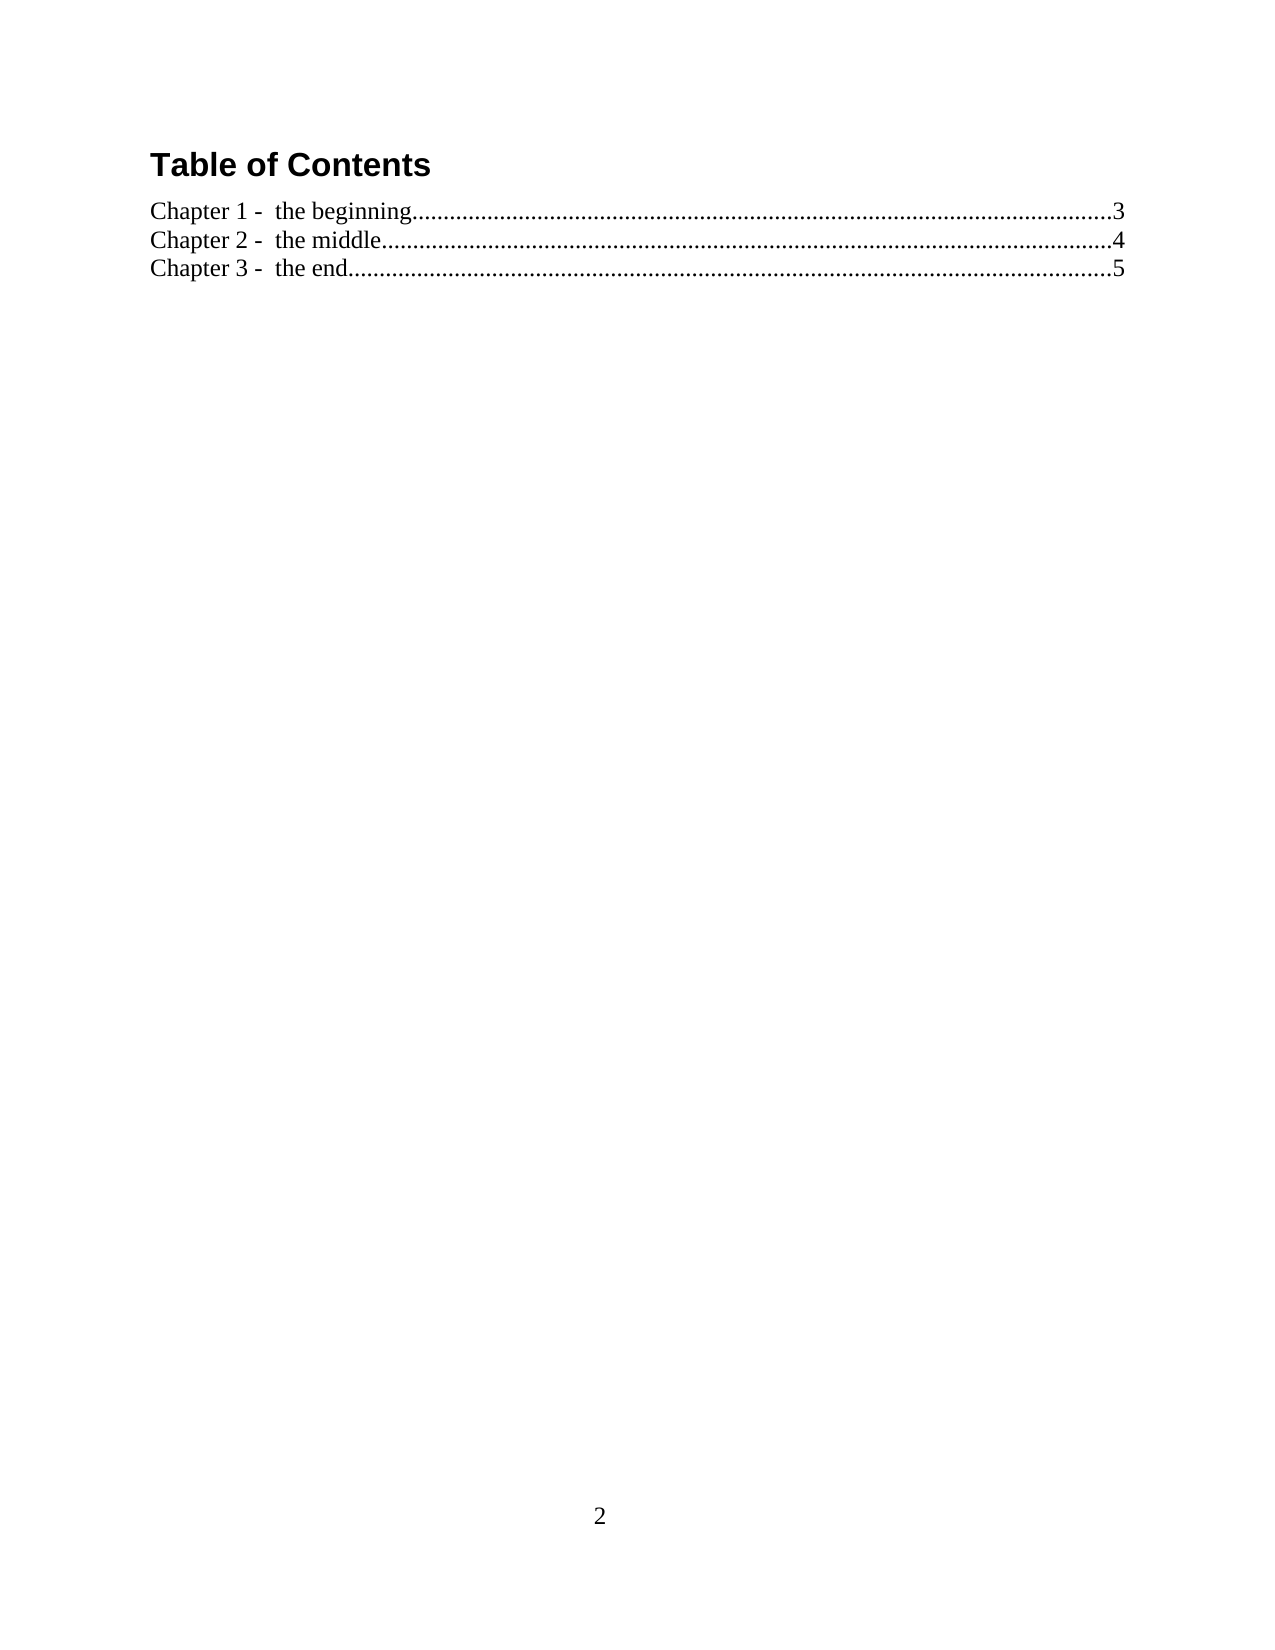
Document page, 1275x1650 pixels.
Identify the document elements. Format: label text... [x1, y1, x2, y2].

subtitle Table of Contents [150, 145, 1125, 183]
text Chapter 1 - the beginning 3 [150, 196, 1125, 225]
text Chapter 3 - the end 5 [150, 253, 1125, 282]
text Chapter 2 - the middle 4 [150, 225, 1125, 253]
